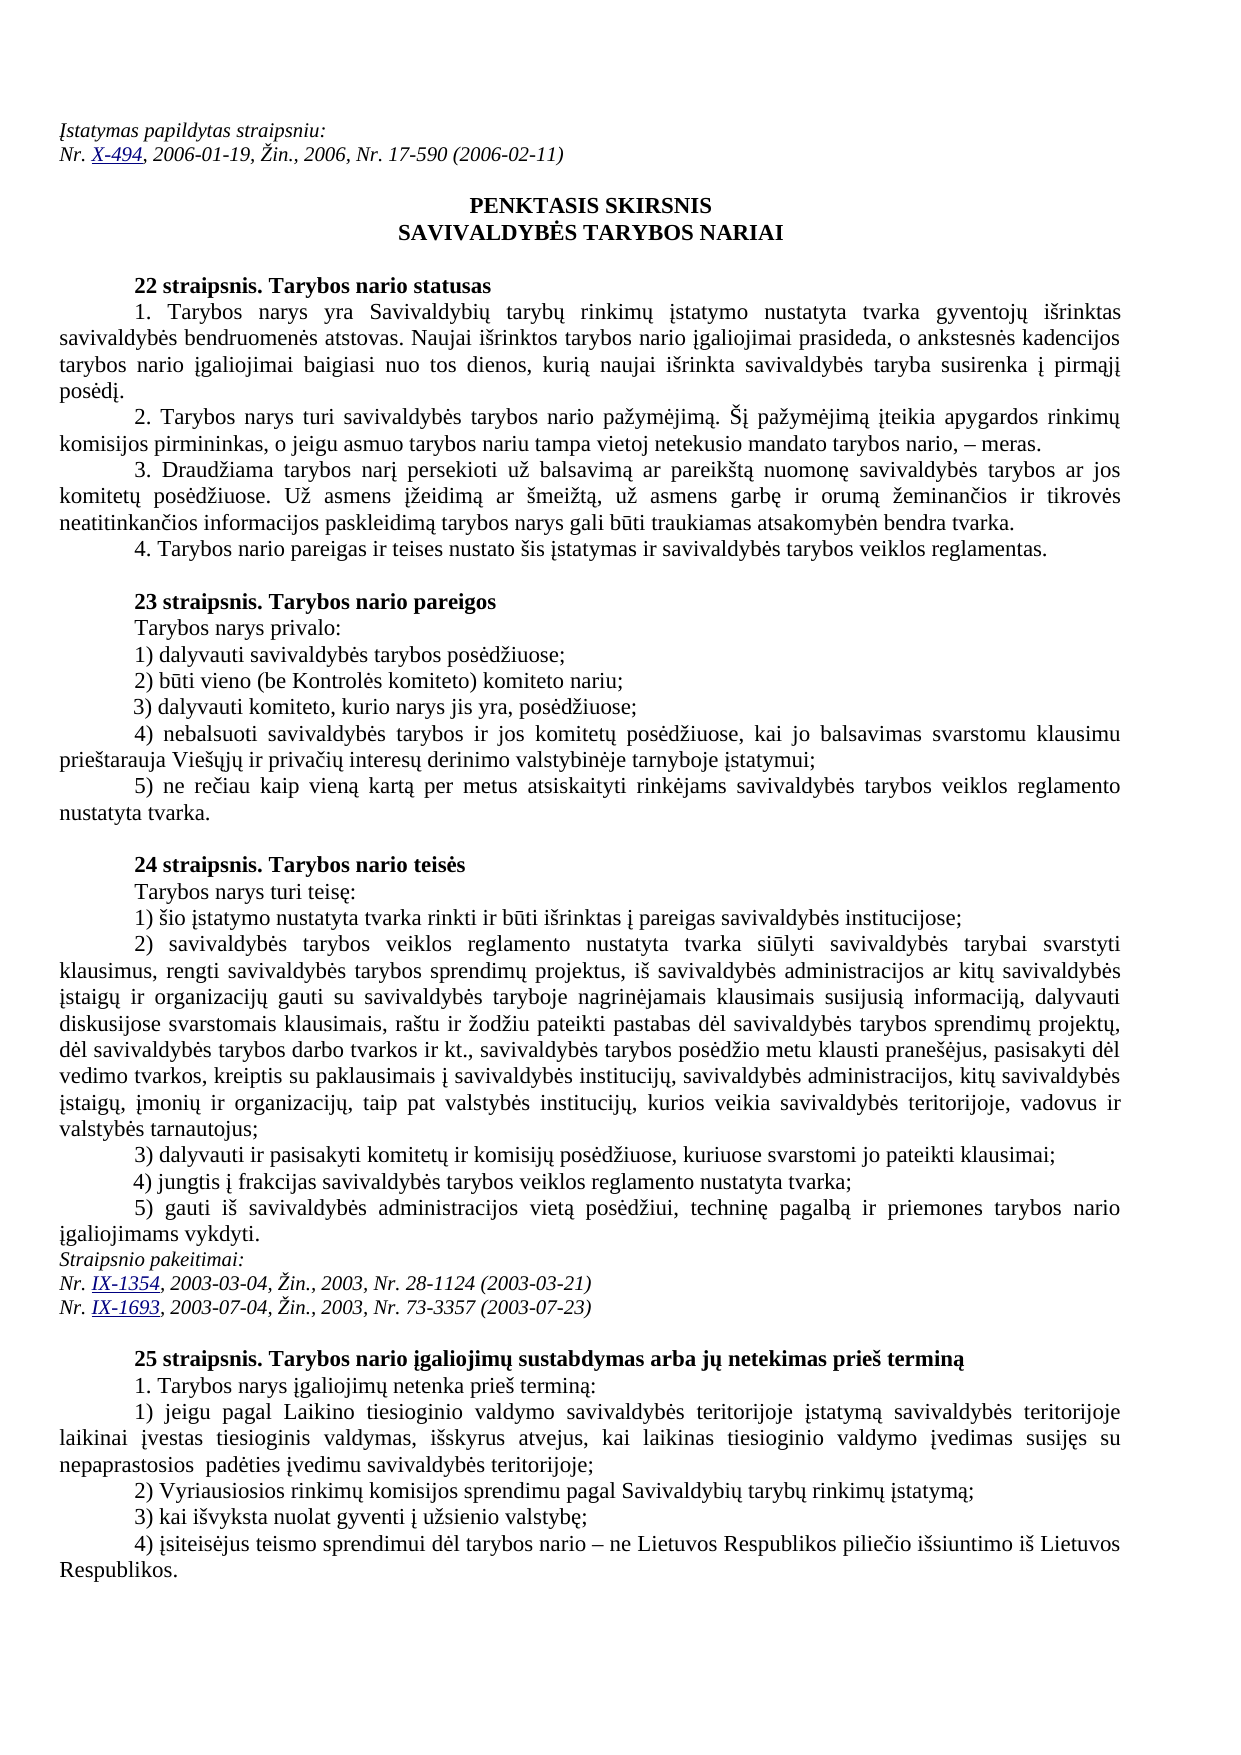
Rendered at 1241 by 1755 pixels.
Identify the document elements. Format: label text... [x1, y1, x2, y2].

text 3. Draudžiama tarybos narį persekioti už balsavimą ar pareikštą nuomonę savivaldybės tarybos ar jos komitetų posėdžiuose. Už asmens įžeidimą ar šmeižtą, už asmens garbę ir orumą žeminančios ir tikrovės neatitinkančios informacijos paskleidimą tarybos narys gali būti traukiamas atsakomybėn bendra tvarka. [59, 456, 1122, 535]
subtitle PENKTASIS SKIRSNIS [59, 193, 1122, 219]
text 1) šio įstatymo nustatyta tvarka rinkti ir būti išrinktas į pareigas savivaldybės institucijose; [59, 904, 1122, 931]
text 3) dalyvauti komiteto, kurio narys jis yra, posėdžiuose; [59, 693, 1122, 720]
text 5) ne rečiau kaip vieną kartą per metus atsiskaityti rinkėjams savivaldybės tarybos veiklos reglamento nustatyta tvarka. [59, 772, 1122, 825]
text Straipsnio pakeitimai: [59, 1247, 1122, 1271]
text 1) dalyvauti savivaldybės tarybos posėdžiuose; [59, 641, 1122, 667]
text 3) kai išvyksta nuolat gyventi į užsienio valstybę; [59, 1503, 1122, 1530]
text 23 straipsnis. Tarybos nario pareigos [59, 588, 1122, 614]
text 3) dalyvauti ir pasisakyti komitetų ir komisijų posėdžiuose, kuriuose svarstomi jo pateikti klausimai; [59, 1141, 1122, 1168]
text 24 straipsnis. Tarybos nario teisės [59, 851, 1122, 878]
text Nr. IX-1693, 2003-07-04, Žin., 2003, Nr. 73-3357 (2003-07-23) [59, 1295, 1122, 1319]
text 1. Tarybos narys įgaliojimų netenka prieš terminą: [134, 1372, 1122, 1398]
text 4) įsiteisėjus teismo sprendimui dėl tarybos nario – ne Lietuvos Respublikos piliečio išsiuntimo iš Lietuvos Respublikos. [59, 1530, 1122, 1582]
text 5) gauti iš savivaldybės administracijos vietą posėdžiui, techninę pagalbą ir priemones tarybos nario įgaliojimams vykdyti. [59, 1194, 1122, 1247]
text 25 straipsnis. Tarybos nario įgaliojimų sustabdymas arba jų netekimas prieš terminą [134, 1345, 1122, 1372]
text SAVIVALDYBĖS TARYBOS NARIAI [59, 219, 1122, 245]
text Tarybos narys privalo: [59, 614, 1122, 641]
text 2. Tarybos narys turi savivaldybės tarybos nario pažymėjimą. Šį pažymėjimą įteikia apygardos rinkimų komisijos pirmininkas, o jeigu asmuo tarybos nariu tampa vietoj netekusio mandato tarybos nario, – meras. [59, 403, 1122, 456]
text Nr. IX-1354, 2003-03-04, Žin., 2003, Nr. 28-1124 (2003-03-21) [59, 1271, 1122, 1295]
text Tarybos narys turi teisę: [59, 878, 1122, 904]
text 2) būti vieno (be Kontrolės komiteto) komiteto nariu; [59, 667, 1122, 693]
text 2) savivaldybės tarybos veiklos reglamento nustatyta tvarka siūlyti savivaldybės tarybai svarstyti klausimus, rengti savivaldybės tarybos sprendimų projektus, iš savivaldybės administracijos ar kitų savivaldybės įstaigų ir organizacijų gauti su savivaldybės taryboje nagrinėjamais klausimais susijusią informaciją, dalyvauti diskusijose svarstomais klausimais, raštu ir žodžiu pateikti pastabas dėl savivaldybės tarybos sprendimų projektų, dėl savivaldybės tarybos darbo tvarkos ir kt., savivaldybės tarybos posėdžio metu klausti pranešėjus, pasisakyti dėl vedimo tvarkos, kreiptis su paklausimais į savivaldybės institucijų, savivaldybės administracijos, kitų savivaldybės įstaigų, įmonių ir organizacijų, taip pat valstybės institucijų, kurios veikia savivaldybės teritorijoje, vadovus ir valstybės tarnautojus; [59, 931, 1122, 1141]
text 1) jeigu pagal Laikino tiesioginio valdymo savivaldybės teritorijoje įstatymą savivaldybės teritorijoje laikinai įvestas tiesioginis valdymas, išskyrus atvejus, kai laikinas tiesioginio valdymo įvedimas susijęs su nepaprastosios padėties įvedimu savivaldybės teritorijoje; [59, 1398, 1122, 1477]
text Įstatymas papildytas straipsniu: [59, 118, 1122, 142]
text 4. Tarybos nario pareigas ir teises nustato šis įstatymas ir savivaldybės tarybos veiklos reglamentas. [59, 535, 1122, 562]
text 22 straipsnis. Tarybos nario statusas [59, 272, 1122, 298]
text 4) jungtis į frakcijas savivaldybės tarybos veiklos reglamento nustatyta tvarka; [59, 1168, 1122, 1194]
text Nr. X-494, 2006-01-19, Žin., 2006, Nr. 17-590 (2006-02-11) [59, 142, 1122, 166]
text 1. Tarybos narys yra Savivaldybių tarybų rinkimų įstatymo nustatyta tvarka gyventojų išrinktas savivaldybės bendruomenės atstovas. Naujai išrinktos tarybos nario įgaliojimai prasideda, o ankstesnės kadencijos tarybos nario įgaliojimai baigiasi nuo tos dienos, kurią naujai išrinkta savivaldybės taryba susirenka į pirmąjį posėdį. [59, 298, 1122, 403]
text 4) nebalsuoti savivaldybės tarybos ir jos komitetų posėdžiuose, kai jo balsavimas svarstomu klausimu prieštarauja Viešųjų ir privačių interesų derinimo valstybinėje tarnyboje įstatymui; [59, 720, 1122, 772]
text 2) Vyriausiosios rinkimų komisijos sprendimu pagal Savivaldybių tarybų rinkimų įstatymą; [59, 1477, 1122, 1503]
